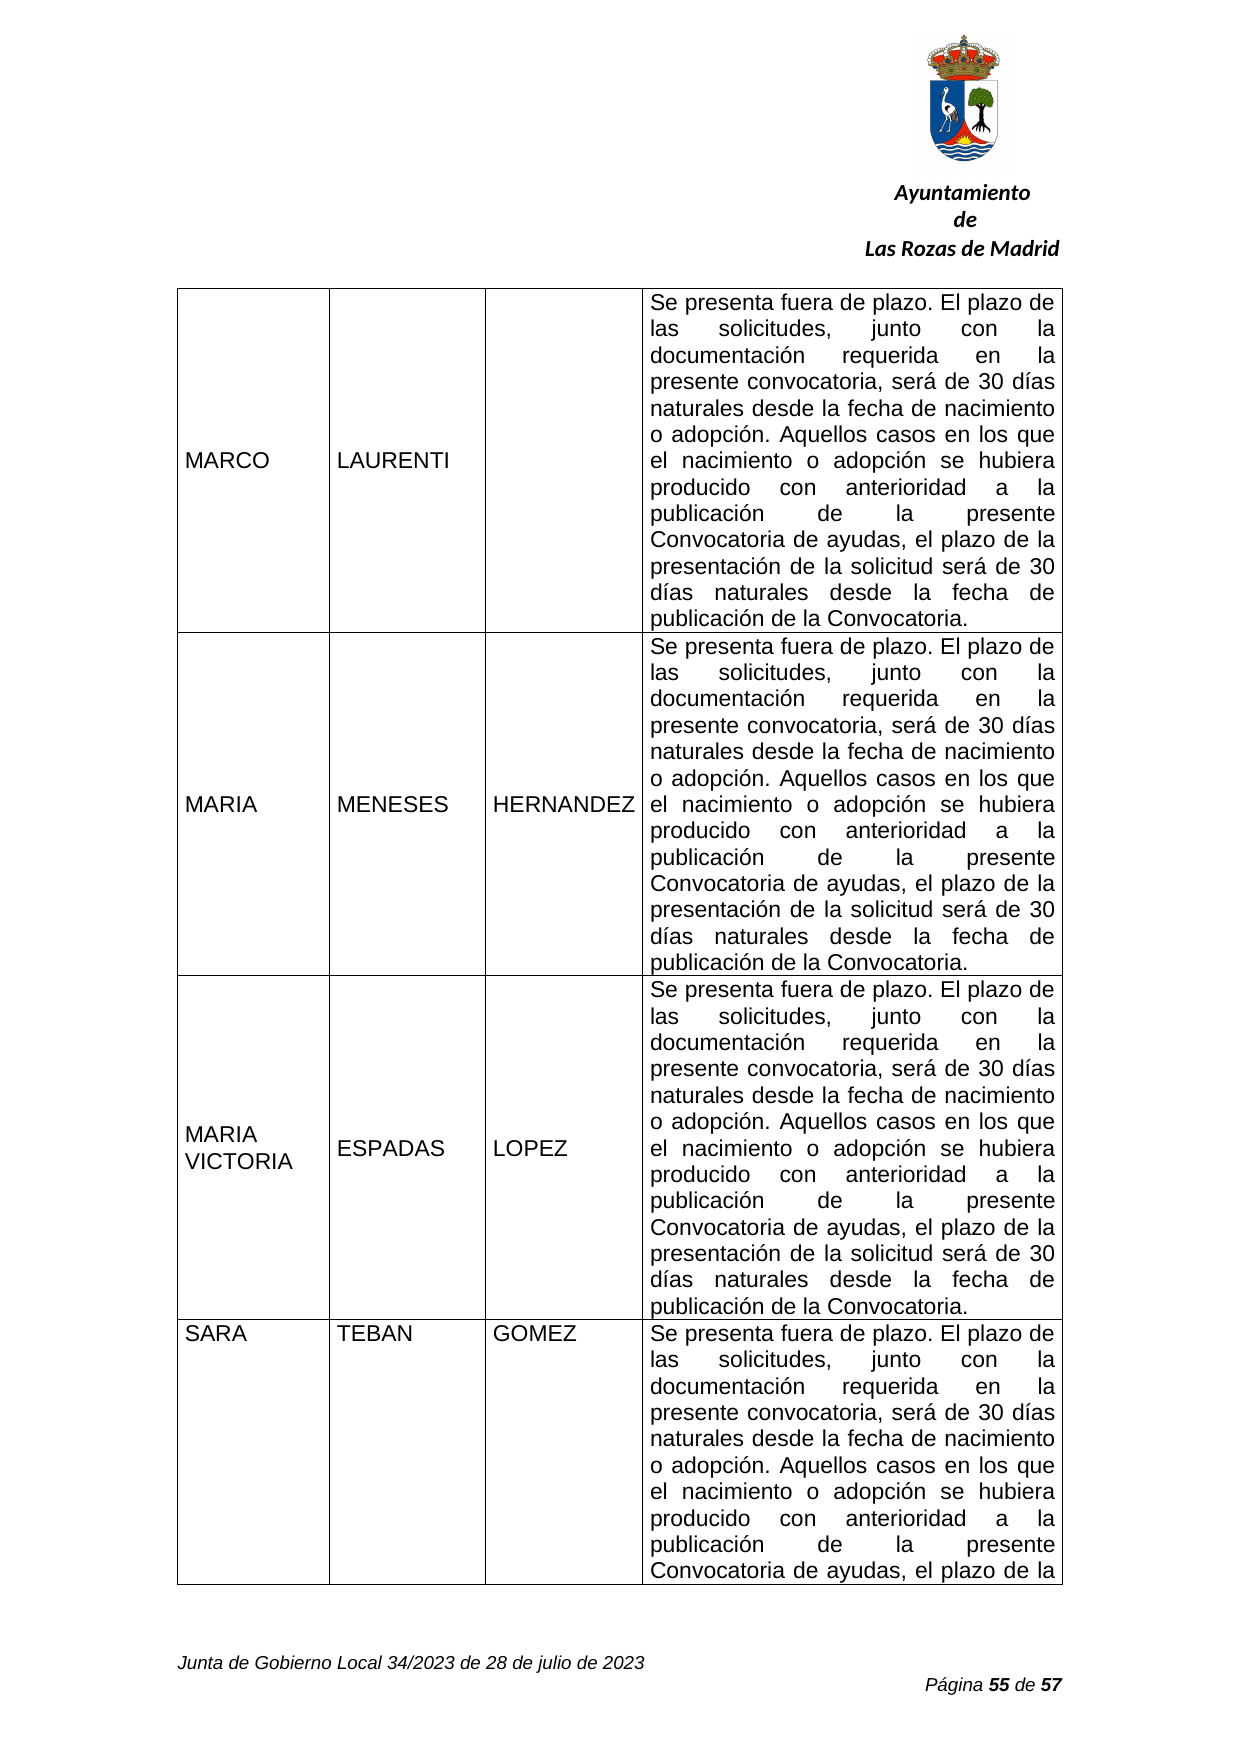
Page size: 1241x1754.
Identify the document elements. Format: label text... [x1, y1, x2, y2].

table_cell Se presenta fuera de plazo. El plazo de las solicitudes, junto con la documentación requerida en la presente convocatoria, será de 30 días naturales desde la fecha de nacimiento o adopción. Aquellos casos en los que el nacimiento o adopción se hubiera producido con anterioridad a la publicación de la presente Convocatoria de ayudas, el plazo de la presentación de la solicitud será de 30 días naturales desde la fecha de publicación de la Convocatoria. [643, 289, 1062, 632]
table_cell [486, 289, 642, 632]
table_cell GOMEZ [486, 1320, 642, 1583]
table_cell Se presenta fuera de plazo. El plazo de las solicitudes, junto con la documentación requerida en la presente convocatoria, será de 30 días naturales desde la fecha de nacimiento o adopción. Aquellos casos en los que el nacimiento o adopción se hubiera producido con anterioridad a la publicación de la presente Convocatoria de ayudas, el plazo de la presentación de la solicitud será de 30 días naturales desde la fecha de publicación de la Convocatoria. [643, 633, 1062, 975]
table_cell LAURENTI [330, 289, 485, 632]
table_cell MENESES [330, 633, 485, 975]
table_cell MARCO [178, 289, 329, 632]
table_cell Se presenta fuera de plazo. El plazo de las solicitudes, junto con la documentación requerida en la presente convocatoria, será de 30 días naturales desde la fecha de nacimiento o adopción. Aquellos casos en los que el nacimiento o adopción se hubiera producido con anterioridad a la publicación de la presente Convocatoria de ayudas, el plazo de la presentación de la solicitud será de 30 días naturales desde la fecha de publicación de la Convocatoria. [643, 976, 1062, 1319]
table_cell TEBAN [330, 1320, 485, 1583]
table_cell HERNANDEZ [486, 633, 642, 975]
table_cell MARIA VICTORIA [178, 976, 329, 1319]
table_cell MARIA [178, 633, 329, 975]
table_cell ESPADAS [330, 976, 485, 1319]
table_cell SARA [178, 1320, 329, 1583]
table_cell LOPEZ [486, 976, 642, 1319]
table_cell Se presenta fuera de plazo. El plazo de las solicitudes, junto con la documentación requerida en la presente convocatoria, será de 30 días naturales desde la fecha de nacimiento o adopción. Aquellos casos en los que el nacimiento o adopción se hubiera producido con anterioridad a la publicación de la presente Convocatoria de ayudas, el plazo de la [643, 1320, 1062, 1583]
